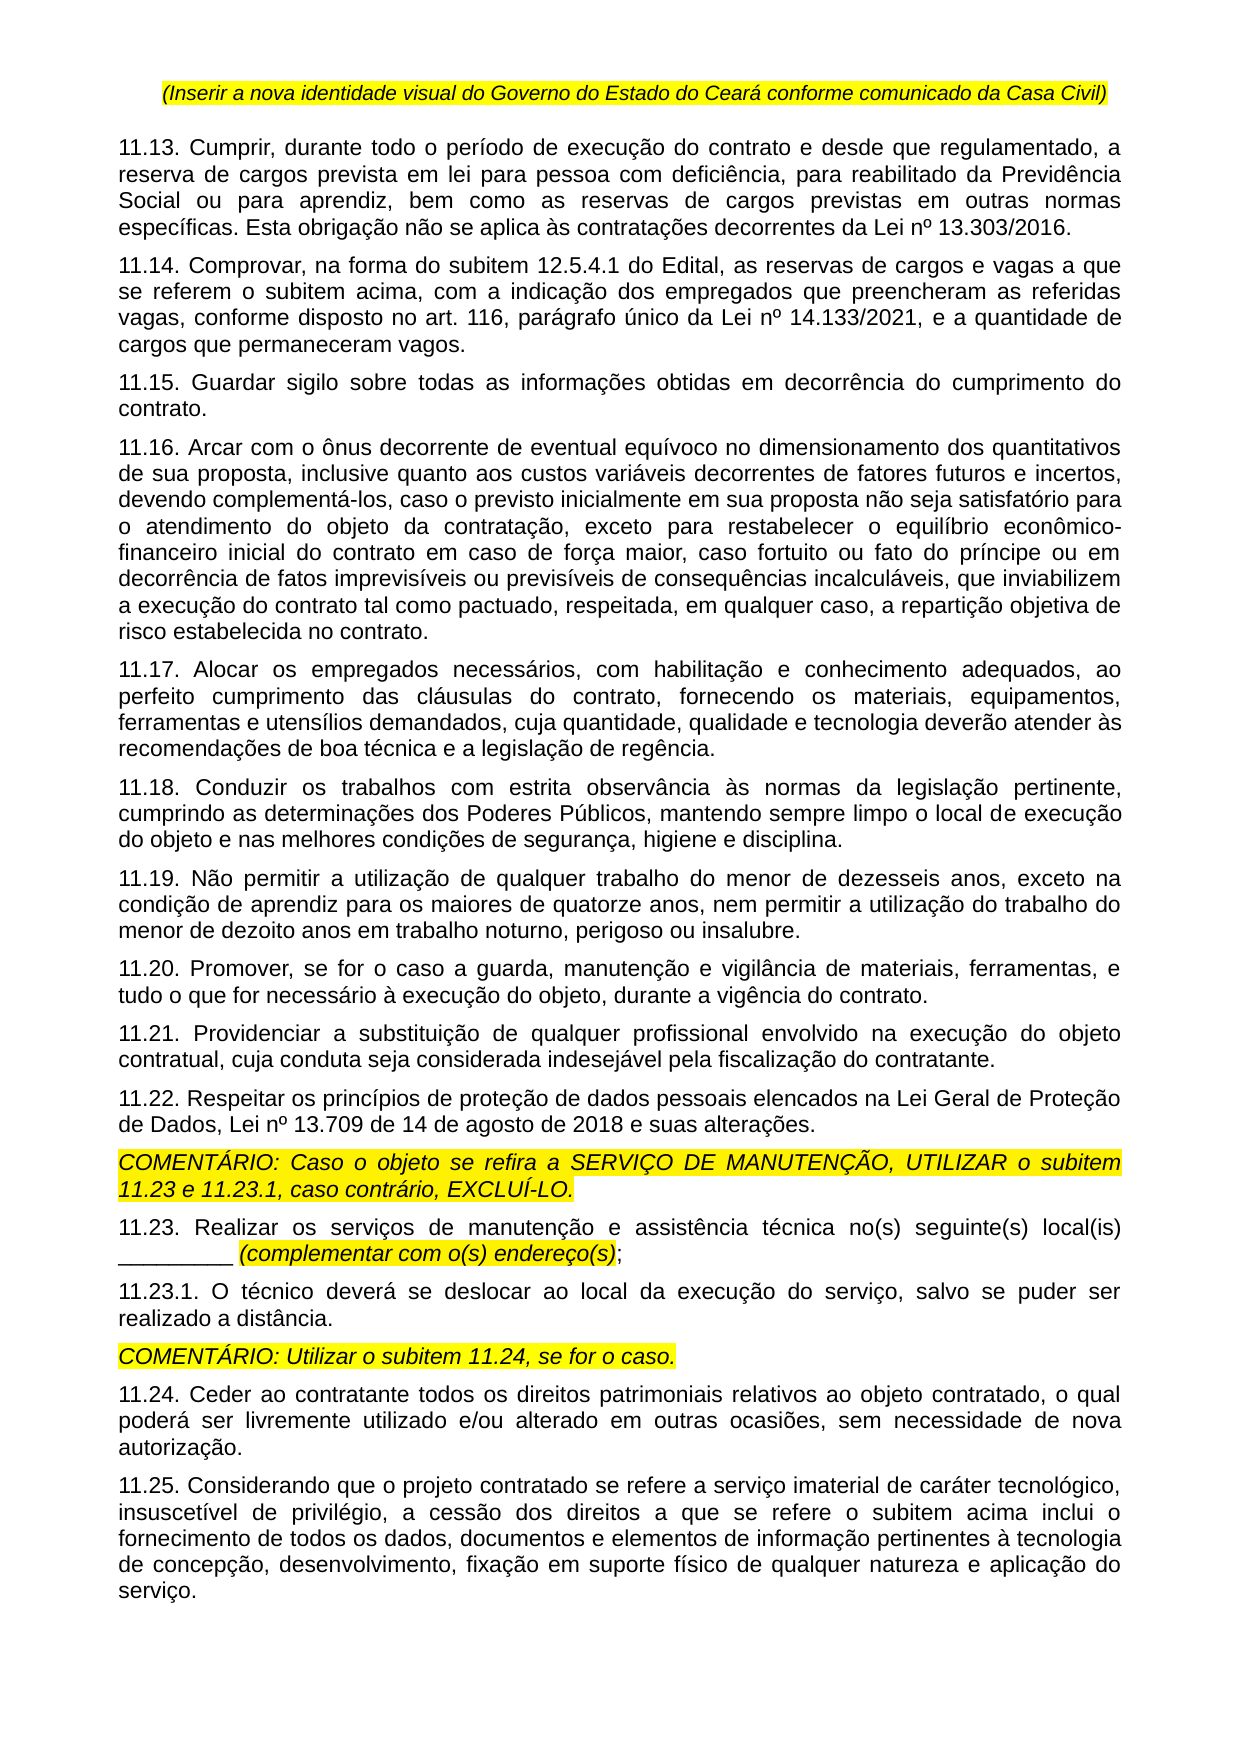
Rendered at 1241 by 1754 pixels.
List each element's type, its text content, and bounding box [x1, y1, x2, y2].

text 11.18. Conduzir os trabalhos com estrita observância às normas da legislação pertinente, cumprindo as determinações dos Poderes Públicos, mantendo sempre limpo o local de execução do objeto e nas melhores condições de segurança, higiene e disciplina. [118, 773, 1122, 853]
text 11.13. Cumprir, durante todo o período de execução do contrato e desde que regulamentado, a reserva de cargos prevista em lei para pessoa com deficiência, para reabilitado da Previdência Social ou para aprendiz, bem como as reservas de cargos previstas em outras normas específicas. Esta obrigação não se aplica às contratações decorrentes da Lei nº 13.303/2016. [118, 134, 1122, 240]
text COMENTÁRIO: Utilizar o subitem 11.24, se for o caso. [118, 1343, 1122, 1369]
text 11.24. Ceder ao contratante todos os direitos patrimoniais relativos ao objeto contratado, o qual poderá ser livremente utilizado e/ou alterado em outras ocasiões, sem necessidade de nova autorização. [118, 1381, 1122, 1460]
text 11.20. Promover, se for o caso a guarda, manutenção e vigilância de materiais, ferramentas, e tudo o que for necessário à execução do objeto, durante a vigência do contrato. [118, 955, 1122, 1008]
text 11.23.1. O técnico deverá se deslocar ao local da execução do serviço, salvo se puder ser realizado a distância. [118, 1278, 1122, 1331]
text 11.19. Não permitir a utilização de qualquer trabalho do menor de dezesseis anos, exceto na condição de aprendiz para os maiores de quatorze anos, nem permitir a utilização do trabalho do menor de dezoito anos em trabalho noturno, perigoso ou insalubre. [118, 864, 1122, 943]
text 11.21. Providenciar a substituição de qualquer profissional envolvido na execução do objeto contratual, cuja conduta seja considerada indesejável pela fiscalização do contratante. [118, 1020, 1122, 1073]
text 11.23. Realizar os serviços de manutenção e assistência técnica no(s) seguinte(s) local(is) _________ (complementar com o(s) endereço(s); [118, 1214, 1122, 1266]
text 11.22. Respeitar os princípios de proteção de dados pessoais elencados na Lei Geral de Proteção de Dados, Lei nº 13.709 de 14 de agosto de 2018 e suas alterações. [118, 1084, 1122, 1137]
text 11.17. Alocar os empregados necessários, com habilitação e conhecimento adequados, ao perfeito cumprimento das cláusulas do contrato, fornecendo os materiais, equipamentos, ferramentas e utensílios demandados, cuja quantidade, qualidade e tecnologia deverão atender às recomendações de boa técnica e a legislação de regência. [118, 656, 1122, 762]
text 11.16. Arcar com o ônus decorrente de eventual equívoco no dimensionamento dos quantitativos de sua proposta, inclusive quanto aos custos variáveis decorrentes de fatores futuros e incertos, devendo complementá-los, caso o previsto inicialmente em sua proposta não seja satisfatório para o atendimento do objeto da contratação, exceto para restabelecer o equilíbrio econômico-financeiro inicial do contrato em caso de força maior, caso fortuito ou fato do príncipe ou em decorrência de fatos imprevisíveis ou previsíveis de consequências incalculáveis, que inviabilizem a execução do contrato tal como pactuado, respeitada, em qualquer caso, a repartição objetiva de risco estabelecida no contrato. [118, 433, 1122, 644]
text 11.15. Guardar sigilo sobre todas as informações obtidas em decorrência do cumprimento do contrato. [118, 369, 1122, 422]
text COMENTÁRIO: Caso o objeto se refira a SERVIÇO DE MANUTENÇÃO, UTILIZAR o subitem 11.23 e 11.23.1, caso contrário, EXCLUÍ-LO. [118, 1149, 1122, 1202]
text 11.14. Comprovar, na forma do subitem 12.5.4.1 do Edital, as reservas de cargos e vagas a que se referem o subitem acima, com a indicação dos empregados que preencheram as referidas vagas, conforme disposto no art. 116, parágrafo único da Lei nº 14.133/2021, e a quantidade de cargos que permaneceram vagos. [118, 252, 1122, 357]
text 11.25. Considerando que o projeto contratado se refere a serviço imaterial de caráter tecnológico, insuscetível de privilégio, a cessão dos direitos a que se refere o subitem acima inclui o fornecimento de todos os dados, documentos e elementos de informação pertinentes à tecnologia de concepção, desenvolvimento, fixação em suporte físico de qualquer natureza e aplicação do serviço. [118, 1472, 1122, 1604]
